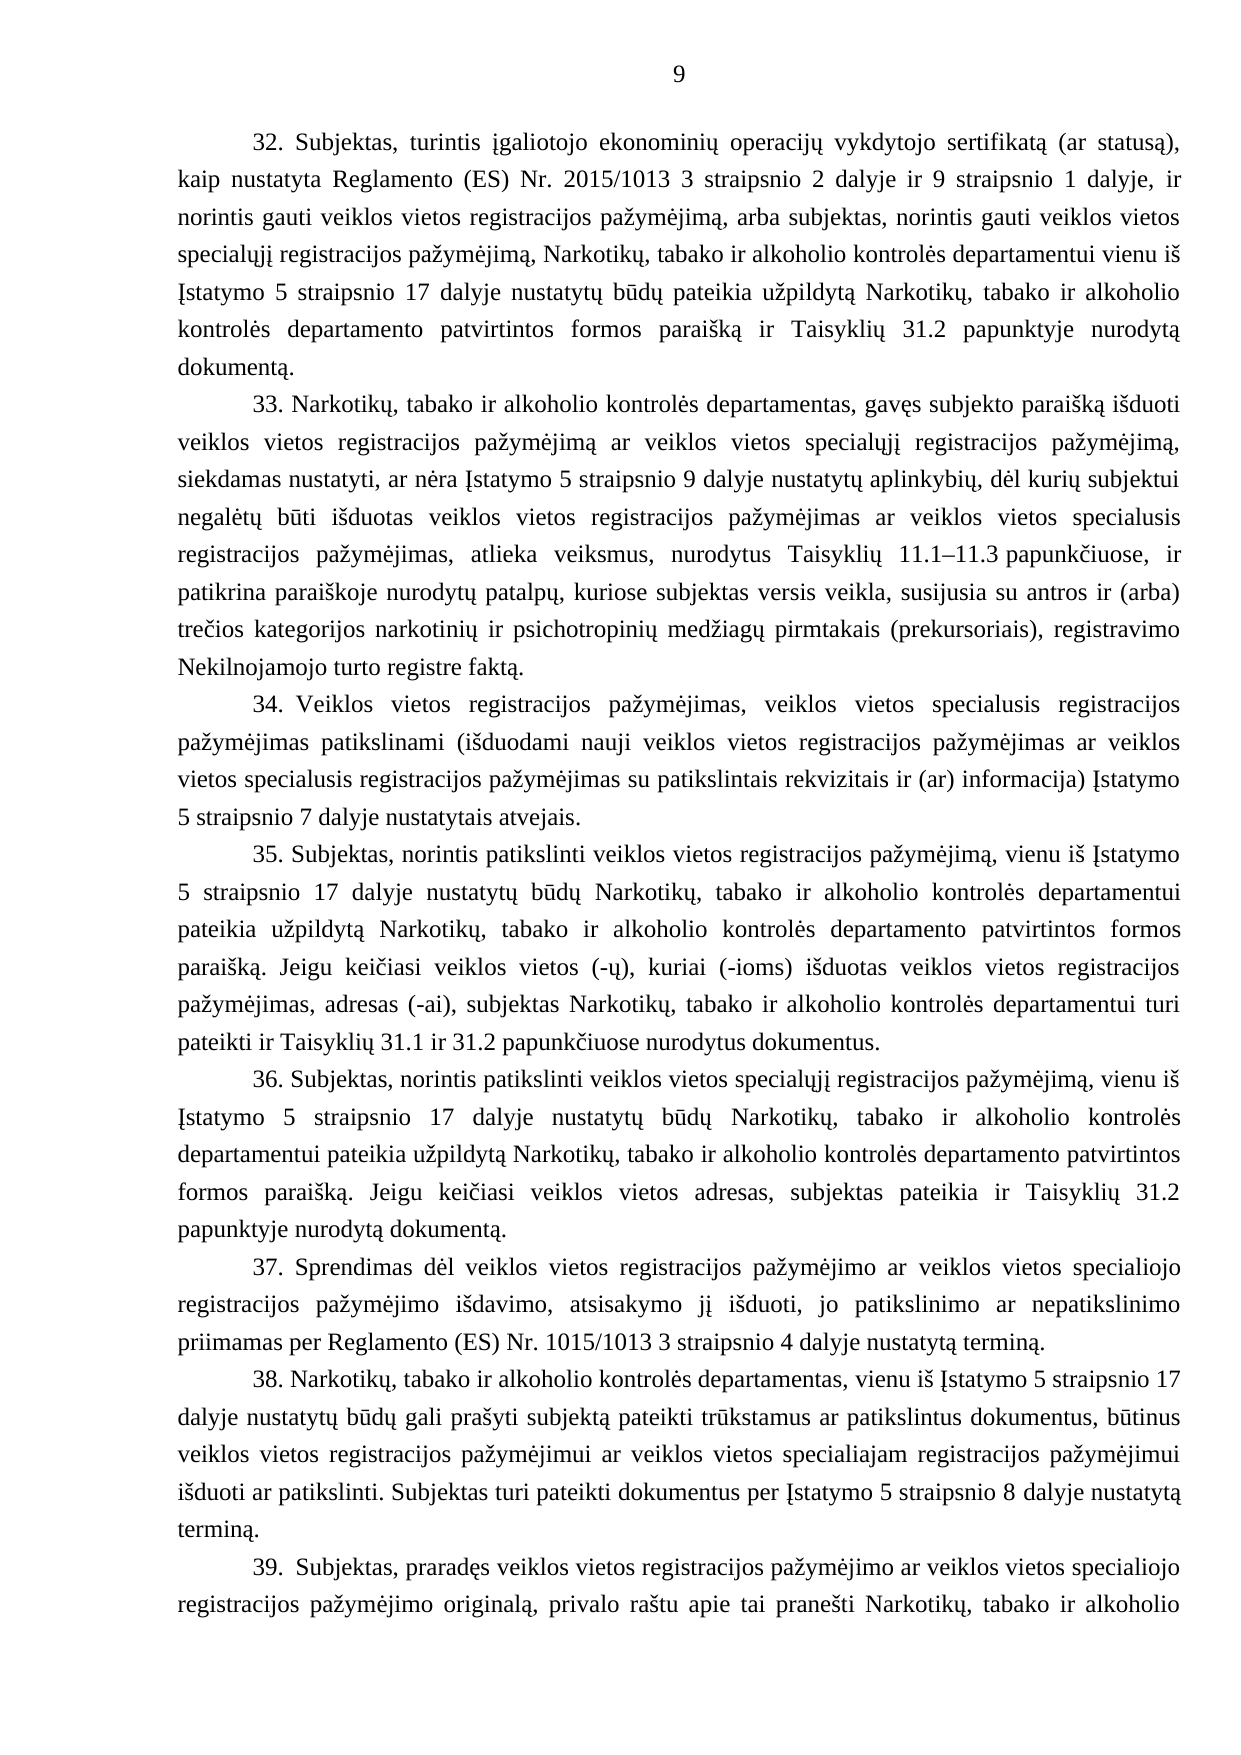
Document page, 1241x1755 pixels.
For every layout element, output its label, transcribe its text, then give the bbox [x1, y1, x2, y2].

text 38. Narkotikų, tabako ir alkoholio kontrolės departamentas, vienu iš Įstatymo 5 straipsnio 17 dalyje nustatytų būdų gali prašyti subjektą pateikti trūkstamus ar patikslintus dokumentus, būtinus veiklos vietos registracijos pažymėjimui ar veiklos vietos specialiajam registracijos pažymėjimui išduoti ar patikslinti. Subjektas turi pateikti dokumentus per Įstatymo 5 straipsnio 8 dalyje nustatytą terminą. [177, 1356, 1181, 1543]
text 34. Veiklos vietos registracijos pažymėjimas, veiklos vietos specialusis registracijos pažymėjimas patikslinami (išduodami nauji veiklos vietos registracijos pažymėjimas ar veiklos vietos specialusis registracijos pažymėjimas su patikslintais rekvizitais ir (ar) informacija) Įstatymo 5 straipsnio 7 dalyje nustatytais atvejais. [177, 681, 1181, 831]
text 37. Sprendimas dėl veiklos vietos registracijos pažymėjimo ar veiklos vietos specialiojo registracijos pažymėjimo išdavimo, atsisakymo jį išduoti, jo patikslinimo ar nepatikslinimo priimamas per Reglamento (ES) Nr. 1015/1013 3 straipsnio 4 dalyje nustatytą terminą. [177, 1243, 1181, 1356]
text 32. Subjektas, turintis įgaliotojo ekonominių operacijų vykdytojo sertifikatą (ar statusą), kaip nustatyta Reglamento (ES) Nr. 2015/1013 3 straipsnio 2 dalyje ir 9 straipsnio 1 dalyje, ir norintis gauti veiklos vietos registracijos pažymėjimą, arba subjektas, norintis gauti veiklos vietos specialųjį registracijos pažymėjimą, Narkotikų, tabako ir alkoholio kontrolės departamentui vienu iš Įstatymo 5 straipsnio 17 dalyje nustatytų būdų pateikia užpildytą Narkotikų, tabako ir alkoholio kontrolės departamento patvirtintos formos paraišką ir Taisyklių 31.2 papunktyje nurodytą dokumentą. [177, 118, 1181, 381]
text 36. Subjektas, norintis patikslinti veiklos vietos specialųjį registracijos pažymėjimą, vienu iš Įstatymo 5 straipsnio 17 dalyje nustatytų būdų Narkotikų, tabako ir alkoholio kontrolės departamentui pateikia užpildytą Narkotikų, tabako ir alkoholio kontrolės departamento patvirtintos formos paraišką. Jeigu keičiasi veiklos vietos adresas, subjektas pateikia ir Taisyklių 31.2 papunktyje nurodytą dokumentą. [177, 1056, 1181, 1243]
text 35. Subjektas, norintis patikslinti veiklos vietos registracijos pažymėjimą, vienu iš Įstatymo 5 straipsnio 17 dalyje nustatytų būdų Narkotikų, tabako ir alkoholio kontrolės departamentui pateikia užpildytą Narkotikų, tabako ir alkoholio kontrolės departamento patvirtintos formos paraišką. Jeigu keičiasi veiklos vietos (-ų), kuriai (-ioms) išduotas veiklos vietos registracijos pažymėjimas, adresas (-ai), subjektas Narkotikų, tabako ir alkoholio kontrolės departamentui turi pateikti ir Taisyklių 31.1 ir 31.2 papunkčiuose nurodytus dokumentus. [177, 831, 1181, 1056]
text 33. Narkotikų, tabako ir alkoholio kontrolės departamentas, gavęs subjekto paraišką išduoti veiklos vietos registracijos pažymėjimą ar veiklos vietos specialųjį registracijos pažymėjimą, siekdamas nustatyti, ar nėra Įstatymo 5 straipsnio 9 dalyje nustatytų aplinkybių, dėl kurių subjektui negalėtų būti išduotas veiklos vietos registracijos pažymėjimas ar veiklos vietos specialusis registracijos pažymėjimas, atlieka veiksmus, nurodytus Taisyklių 11.1–11.3 papunkčiuose, ir patikrina paraiškoje nurodytų patalpų, kuriose subjektas versis veikla, susijusia su antros ir (arba) trečios kategorijos narkotinių ir psichotropinių medžiagų pirmtakais (prekursoriais), registravimo Nekilnojamojo turto registre faktą. [177, 381, 1181, 681]
text 39. Subjektas, praradęs veiklos vietos registracijos pažymėjimo ar veiklos vietos specialiojo registracijos pažymėjimo originalą, privalo raštu apie tai pranešti Narkotikų, tabako ir alkoholio [177, 1543, 1181, 1618]
